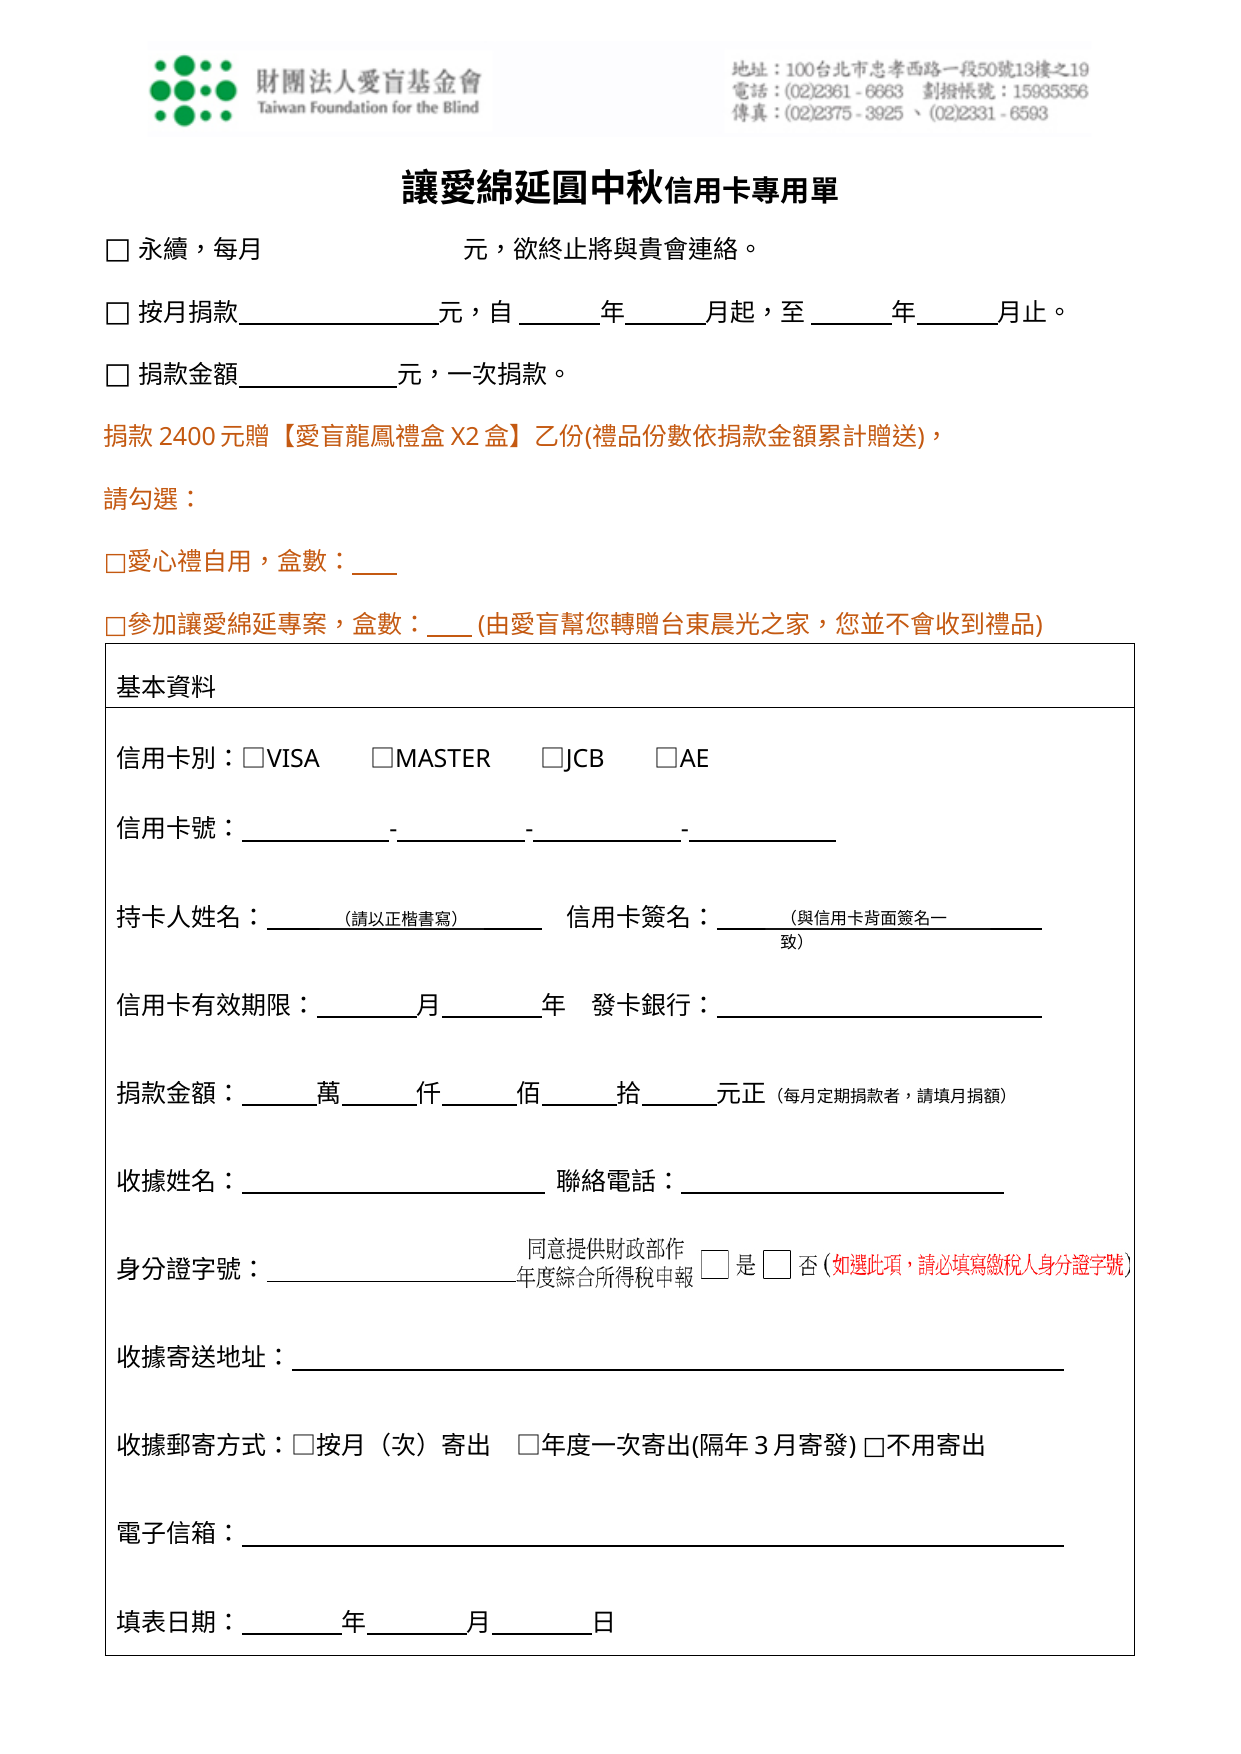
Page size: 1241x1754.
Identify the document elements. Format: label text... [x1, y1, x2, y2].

table_header 基本資料 [106, 644, 1134, 707]
text 讓愛綿延圓中秋信用卡專用單 [148, 143, 1092, 206]
text □愛心禮自用，盒數： [103, 518, 1092, 581]
text □ 捐款金額 元，一次捐款。 [103, 331, 1092, 393]
text □參加讓愛綿延專案，盒數： (由愛盲幫您轉贈台東晨光之家，您並不會收到禮品) [103, 581, 1092, 643]
text □ 按月捐款 元，自 年 月起，至 年 月止。 [103, 268, 1092, 331]
text □ 永續，每月 元，欲終止將與貴會連絡。 [103, 206, 1092, 268]
text 捐款2400元贈【愛盲龍鳳禮盒X2盒】乙份(禮品份數依捐款金額累計贈送)， 請勾選： [103, 393, 1092, 518]
table_cell 信用卡別：□VISA □MASTER □JCB □AE 信用卡號： - - - 持卡人姓名： 信用卡簽名： 信用卡有效期限： 月 年 發卡銀行： 捐款金額： 萬 仟 佰 拾 元正（每月定期捐款者，請填月捐額） 收據姓名： 聯絡電話： 身分證字號： 收據寄送地址： 收據郵寄方式：□按月（次）寄出 □年度一次寄出(隔年3月寄發) □不用寄出 電子信箱： 填表日期： 年 月 日 ※持卡人同意依照信用卡使用約定，持本資料所親填之金額，付款與發卡銀行。 [106, 708, 1134, 1655]
